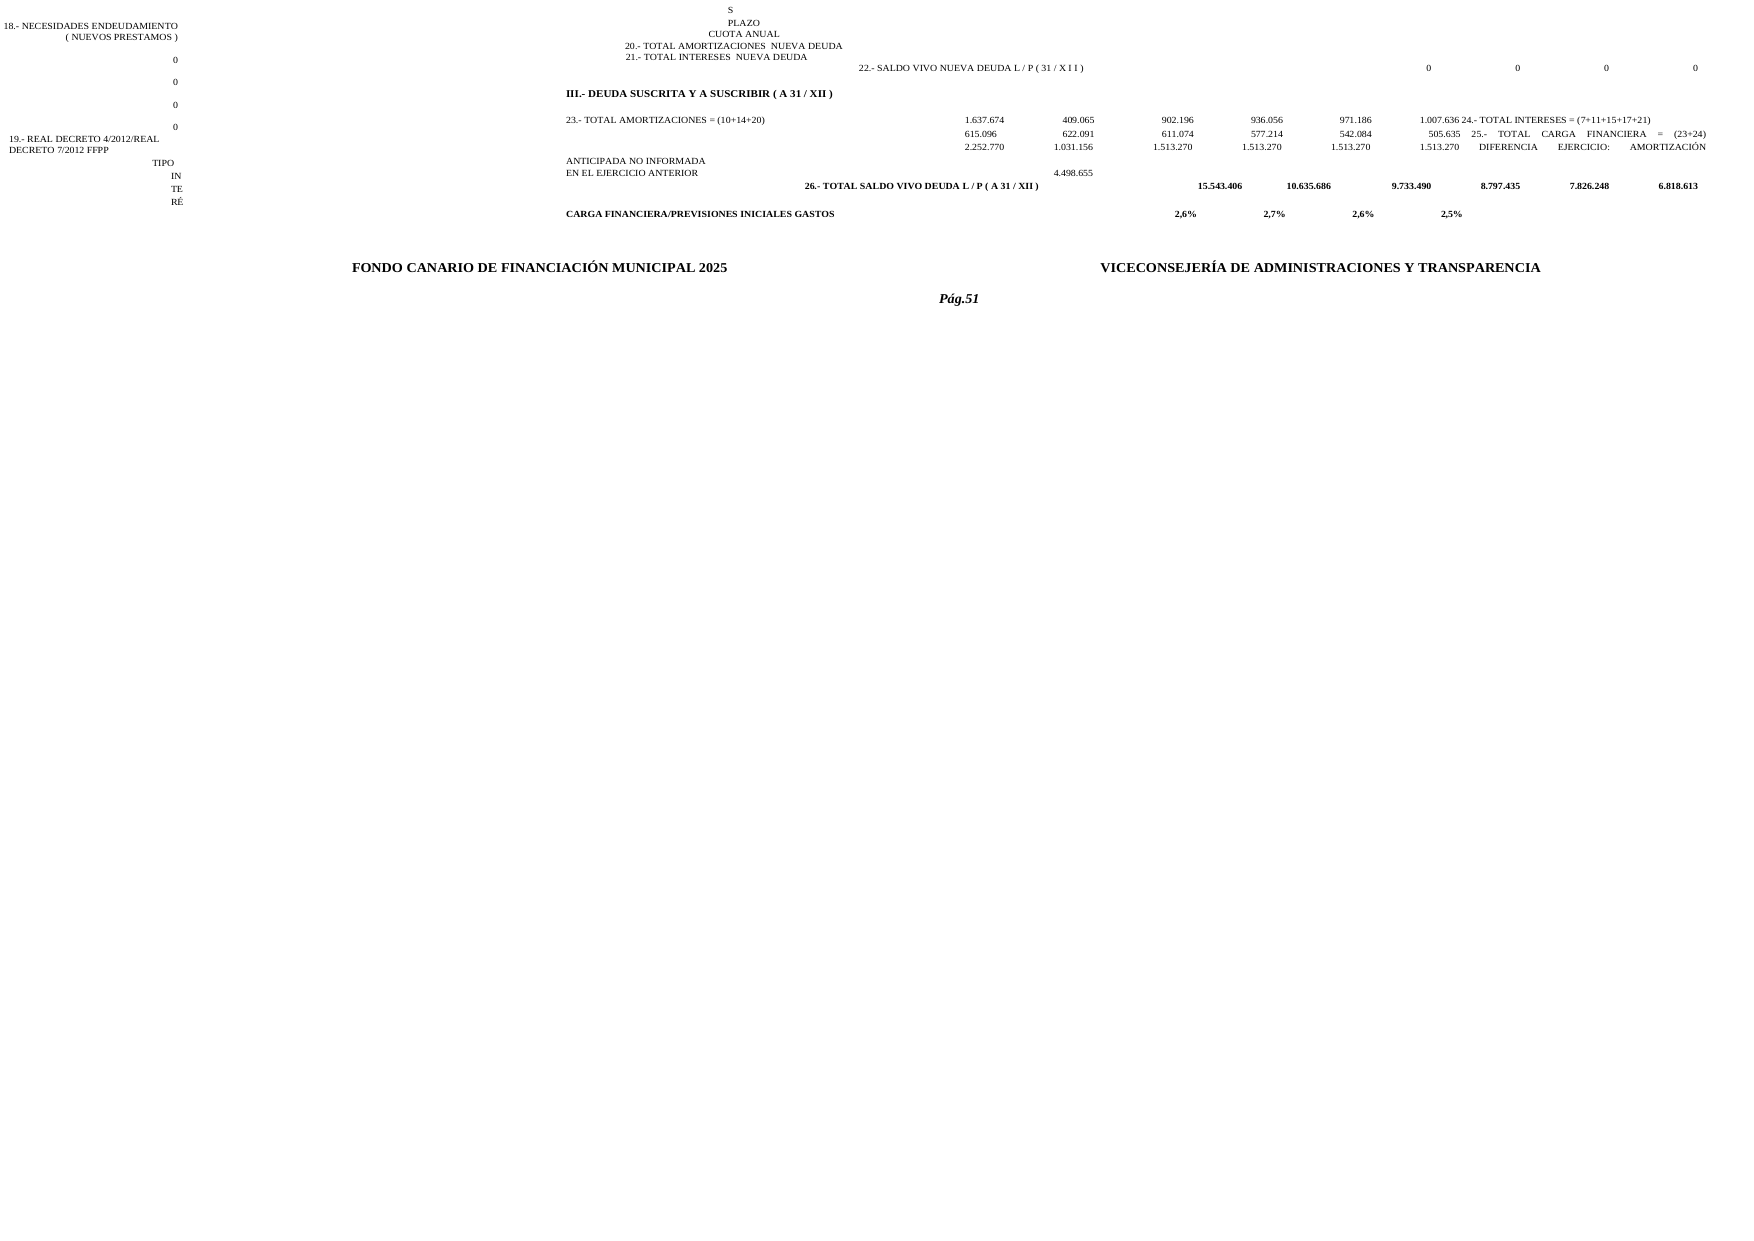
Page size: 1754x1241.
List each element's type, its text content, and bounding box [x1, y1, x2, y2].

text 23.- TOTAL AMORTIZACIONES = (10+14+20) 1.637.674 409.065 902.196 936.056 971.186 1.007.636 24.- TOTAL INTERESES = (7+11+15+17+21) 615.096 622.091 611.074 577.214 542.084 505.635 25.- TOTAL CARGA FINANCIERA = (23+24) 2.252.770 1.031.156 1.513.270 1.513.270 1.513.270 1.513.270 DIFERENCIA EJERCICIO: AMORTIZACIÓN ANTICIPADA NO INFORMADA [566, 113, 1706, 167]
text Pág.51 [923, 291, 979, 306]
text FONDO CANARIO DE FINANCIACIÓN MUNICIPAL 2025 VICECONSEJERÍA DE ADMINISTRACIONES Y TRANSPARENCIA [352, 260, 1702, 276]
text III.- DEUDA SUSCRITA Y A SUSCRIBIR ( A 31 / XII ) [566, 88, 1702, 100]
text 21.- TOTAL INTERESES NUEVA DEUDA [566, 51, 1702, 63]
text 19.- REAL DECRETO 4/2012/REAL DECRETO 7/2012 FFPP [9, 133, 182, 156]
text CUOTA ANUAL [708, 29, 1702, 40]
text S PLAZO [709, 3, 1706, 29]
text TIPO INTERÉ [152, 156, 186, 208]
text 18.- NECESIDADES ENDEUDAMIENTO ( NUEVOS PRESTAMOS ) 0 0 0 0 [1, 21, 178, 133]
text EN EL EJERCICIO ANTERIOR 4.498.655 [566, 167, 1702, 178]
text 22.- SALDO VIVO NUEVA DEUDA L / P ( 31 / X I I ) 0 0 0 0 [557, 63, 1698, 74]
text 20.- TOTAL AMORTIZACIONES NUEVA DEUDA [622, 40, 1702, 51]
text 26.- TOTAL SALDO VIVO DEUDA L / P ( A 31 / XII ) 15.543.406 10.635.686 9.733.490 8.797.435 7.826.248 6.818.613 [557, 181, 1698, 192]
text CARGA FINANCIERA/PREVISIONES INICIALES GASTOS 2,6% 2,7% 2,6% 2,5% [566, 208, 1702, 219]
